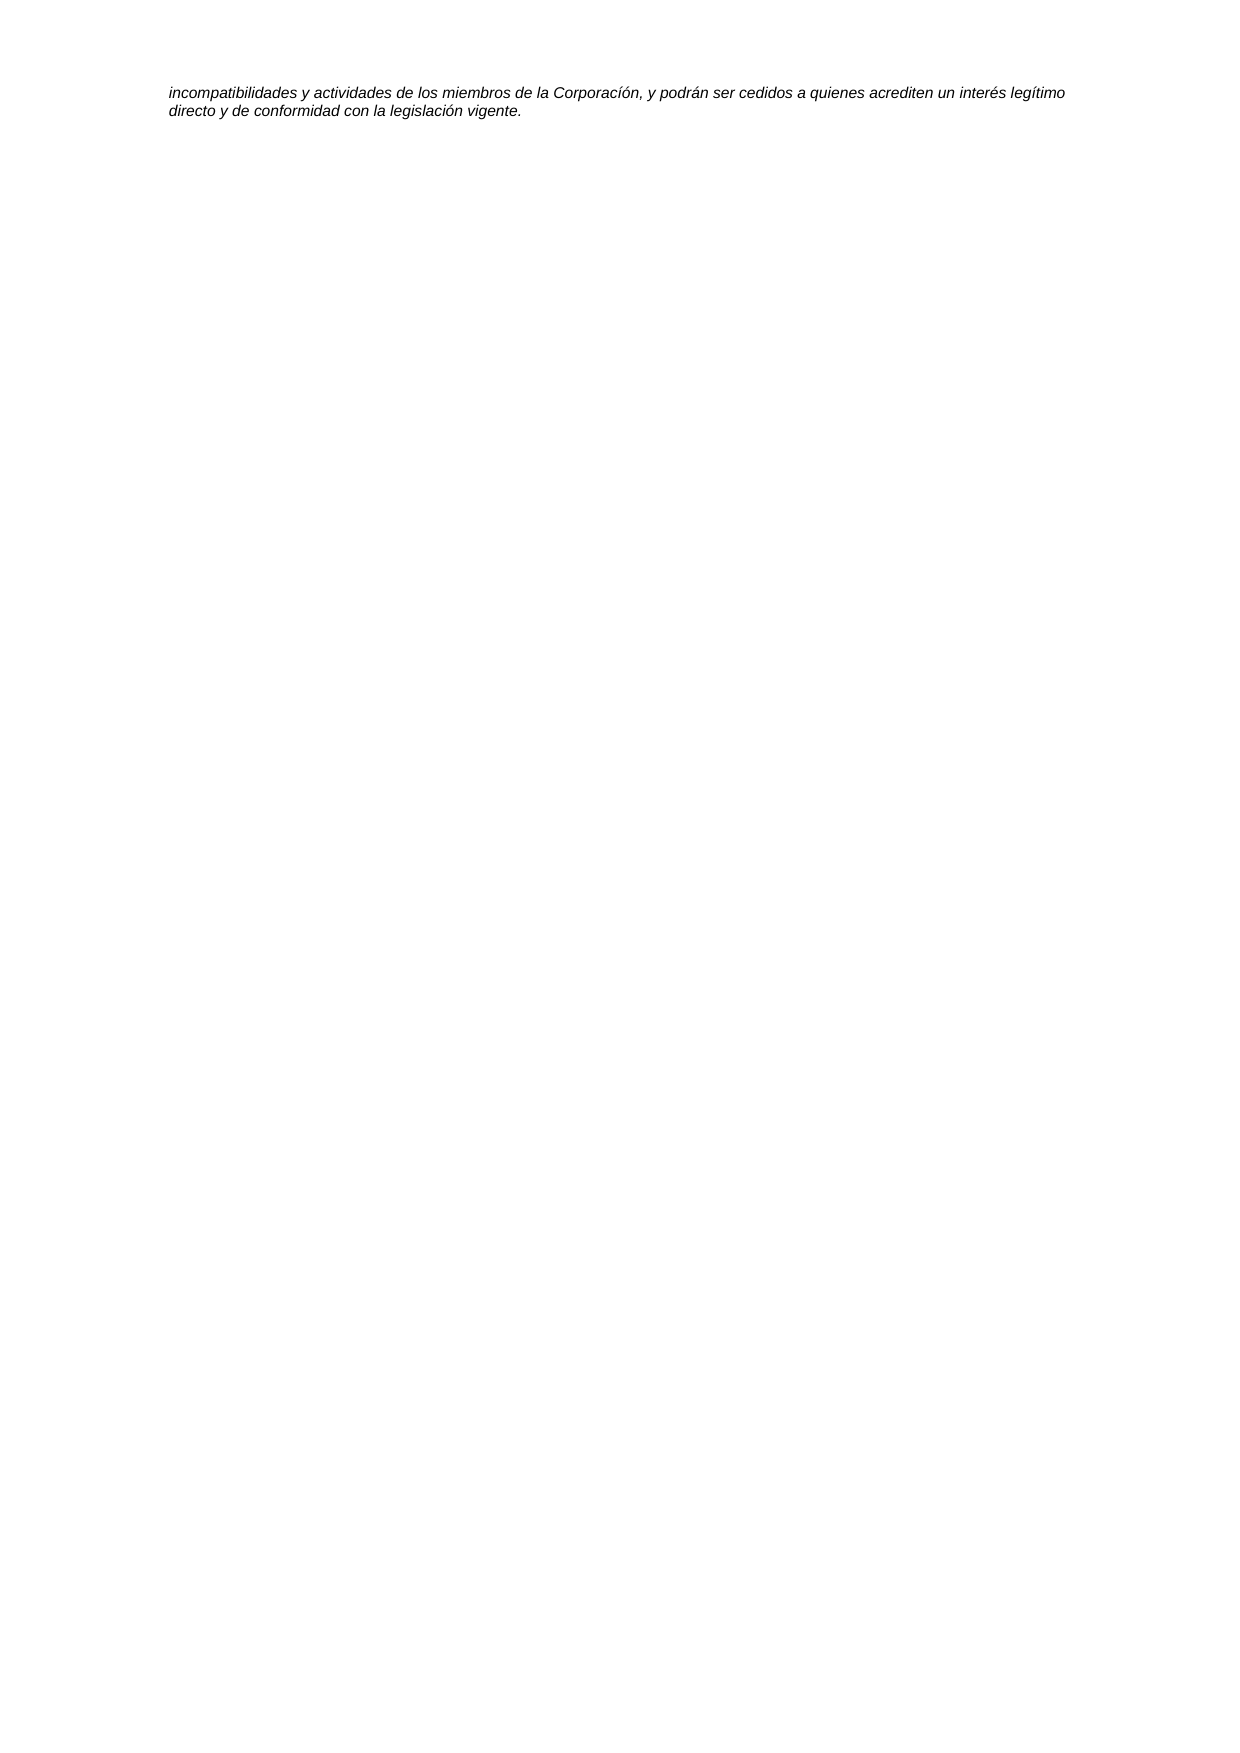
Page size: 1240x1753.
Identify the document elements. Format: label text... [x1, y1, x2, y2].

text incompatibilidades y actividades de los miembros de la Corporacíón, y podrán ser cedidos a quienes acrediten un interés legítimo directo y de conformidad con la legislación vigente. [169, 83, 1069, 121]
